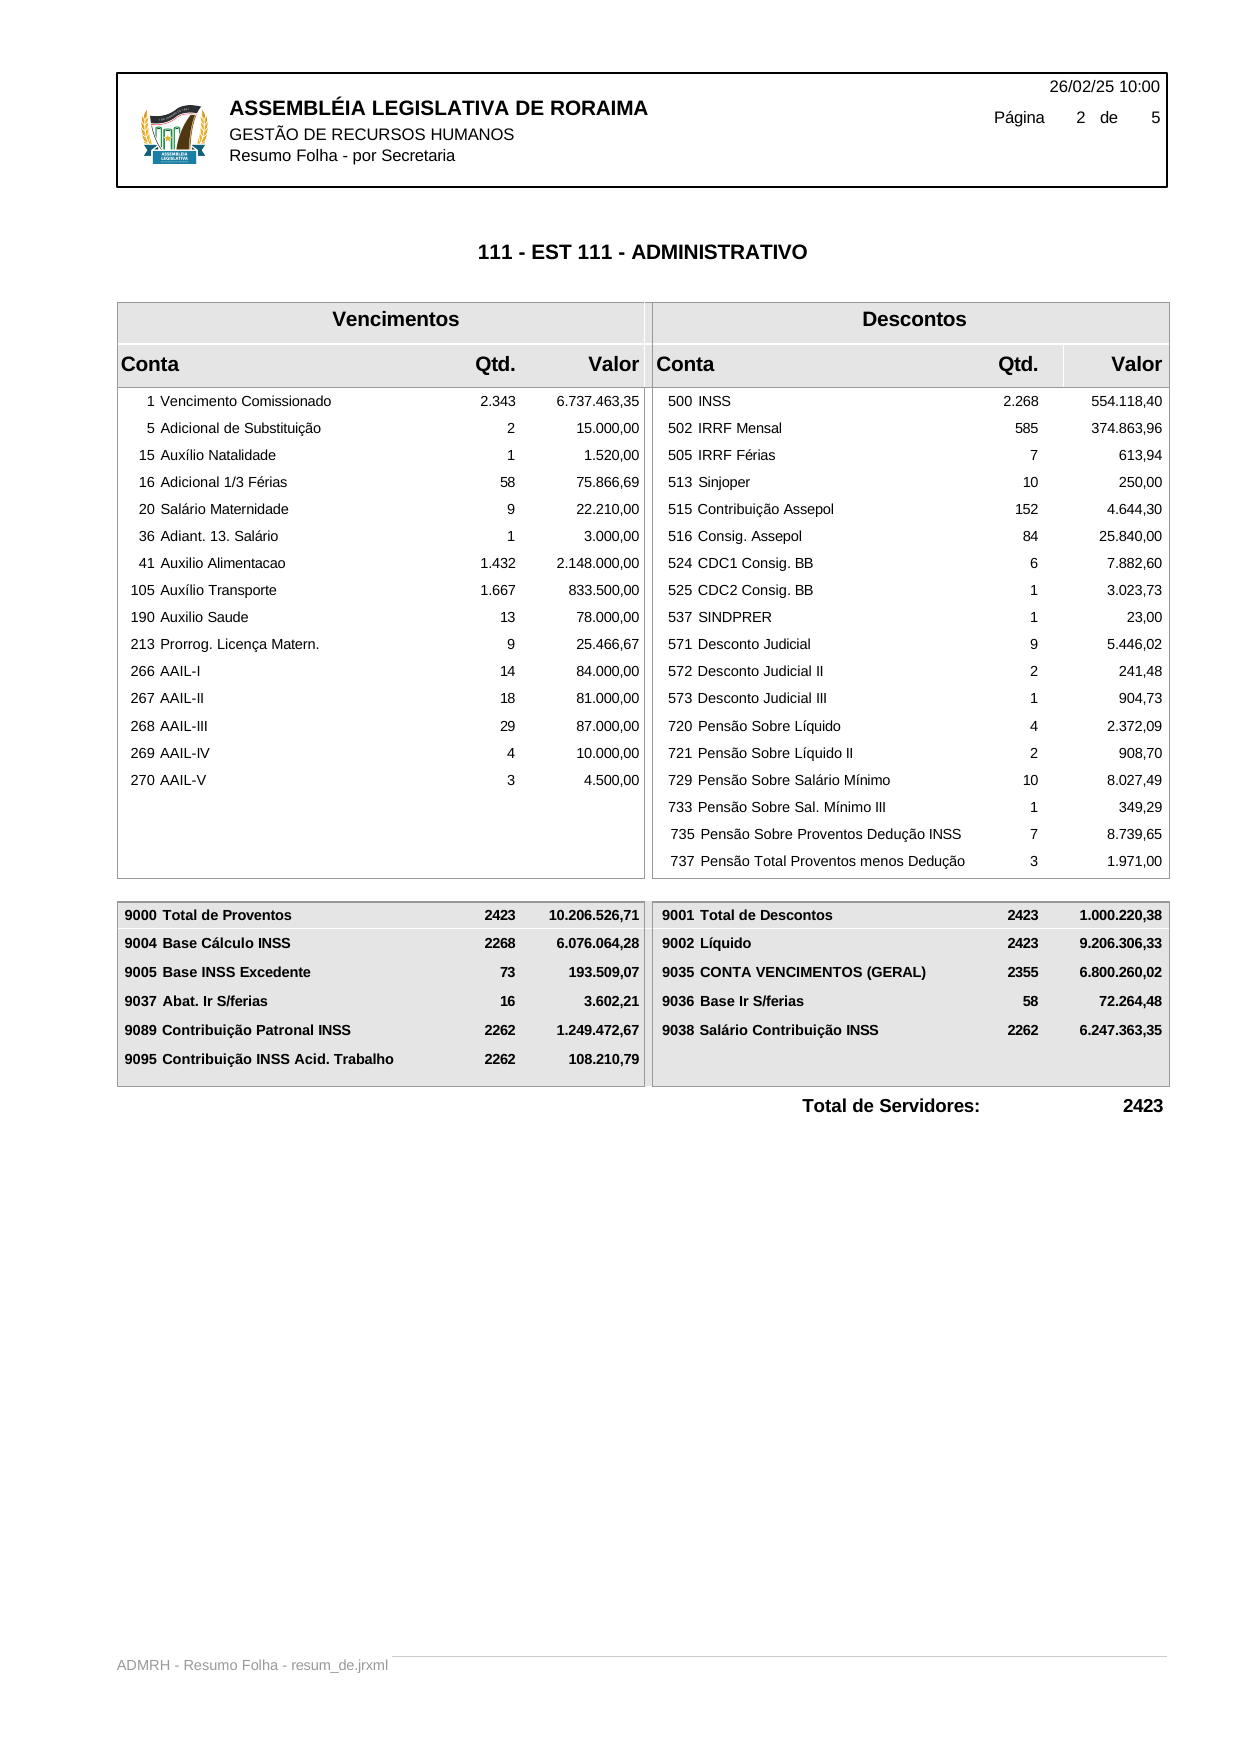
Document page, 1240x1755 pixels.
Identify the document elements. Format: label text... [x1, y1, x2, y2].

table_cell 3.023,73 [1064, 576, 1169, 603]
table_cell [645, 958, 652, 987]
table_cell 78.000,00 [534, 603, 644, 630]
table_cell 250,00 [1064, 468, 1169, 494]
table_cell 6 [981, 549, 1063, 576]
table_cell 721 Pensão Sobre Líquido II [653, 738, 981, 765]
table_cell [1170, 387, 1232, 878]
table_cell 25.840,00 [1064, 522, 1169, 549]
table_cell [118, 793, 404, 819]
table_cell 572 Desconto Judicial II [653, 657, 981, 684]
table_cell 41 Auxilio Alimentacao [118, 549, 404, 576]
table_cell 2423 [967, 929, 1057, 958]
table_cell 9036 Base Ir S/ferias [653, 987, 967, 1016]
table_cell 733 Pensão Sobre Sal. Mínimo III [653, 793, 981, 819]
table_cell 15.000,00 [534, 413, 644, 440]
table_cell 5.446,02 [1064, 630, 1169, 657]
table_cell 904,73 [1064, 684, 1169, 711]
table_cell [1170, 345, 1232, 387]
table_cell [645, 987, 652, 1016]
table_cell 8.027,49 [1064, 765, 1169, 792]
table_cell 73 [439, 958, 530, 987]
table_cell 524 CDC1 Consig. BB [653, 549, 981, 576]
table_cell 72.264,48 [1057, 987, 1169, 1016]
table_cell [653, 1045, 967, 1086]
table_cell 6.247.363,35 [1057, 1016, 1169, 1045]
table_cell 8.739,65 [1064, 820, 1169, 847]
table_header [645, 303, 652, 343]
table_header 10.206.526,71 [530, 903, 644, 928]
table_cell [404, 793, 534, 819]
table_cell 190 Auxilio Saude [118, 603, 404, 630]
table_cell 735 Pensão Sobre Proventos Dedução INSS [653, 820, 981, 847]
text 111 - EST 111 - ADMINISTRATIVO [478, 240, 1239, 264]
table_cell 25.466,67 [534, 630, 644, 657]
table_cell 270 AAIL-V [118, 765, 404, 792]
table_cell 2 [981, 738, 1063, 765]
table_cell Valor [534, 345, 644, 387]
table_cell 9037 Abat. Ir S/ferias [118, 987, 439, 1016]
table_cell 7 [981, 820, 1063, 847]
table_cell 9004 Base Cálculo INSS [118, 929, 439, 958]
table_cell 613,94 [1064, 440, 1169, 467]
table_cell Conta [118, 345, 404, 387]
table_header 9000 Total de Proventos [118, 903, 439, 928]
table_cell 108.210,79 [530, 1045, 644, 1086]
table_cell 15 Auxílio Natalidade [118, 440, 404, 467]
table_header 2423 [439, 903, 530, 928]
table_cell 502 IRRF Mensal [653, 413, 981, 440]
table_cell [645, 929, 652, 958]
table_cell 833.500,00 [534, 576, 644, 603]
table_cell [645, 1045, 652, 1086]
table_cell [967, 1045, 1057, 1086]
table_header Descontos [653, 303, 1169, 343]
table_cell 2262 [439, 1016, 530, 1045]
table_cell 573 Desconto Judicial III [653, 684, 981, 711]
table_cell 1 [981, 603, 1063, 630]
table_header 1.000.220,38 [1057, 903, 1169, 928]
table_header 9001 Total de Descontos [653, 903, 967, 928]
table_cell 9 [404, 630, 534, 657]
table_cell 9 [981, 630, 1063, 657]
table_cell 9.206.306,33 [1057, 929, 1169, 958]
table_cell 6.737.463,35 [534, 388, 644, 413]
table_cell 737 Pensão Total Proventos menos Dedução [653, 847, 981, 878]
table_cell 36 Adiant. 13. Salário [118, 522, 404, 549]
table_cell 268 AAIL-III [118, 711, 404, 738]
table_cell [534, 793, 644, 819]
table_cell Conta [653, 345, 981, 387]
table_cell 1.249.472,67 [530, 1016, 644, 1045]
table_cell 1.432 [404, 549, 534, 576]
table_header 2423 [967, 903, 1057, 928]
table_cell 87.000,00 [534, 711, 644, 738]
table_cell 2262 [439, 1045, 530, 1086]
table_cell 14 [404, 657, 534, 684]
table_cell 505 IRRF Férias [653, 440, 981, 467]
table_cell 554.118,40 [1064, 388, 1169, 413]
table_cell 4.500,00 [534, 765, 644, 792]
table_cell 2268 [439, 929, 530, 958]
table_cell 9005 Base INSS Excedente [118, 958, 439, 987]
table_cell 1 [404, 522, 534, 549]
table_cell 9 [404, 495, 534, 522]
table_cell 13 [404, 603, 534, 630]
table_cell 58 [404, 468, 534, 494]
table_cell [404, 820, 534, 847]
table_cell 4 [981, 711, 1063, 738]
table_cell 4.644,30 [1064, 495, 1169, 522]
table_cell 10 [981, 765, 1063, 792]
table_cell 75.866,69 [534, 468, 644, 494]
table_cell 16 [439, 987, 530, 1016]
table_cell [404, 847, 534, 878]
table_cell 349,29 [1064, 793, 1169, 819]
table_cell 2.343 [404, 388, 534, 413]
table_cell 500 INSS [653, 388, 981, 413]
table_cell 908,70 [1064, 738, 1169, 765]
table_cell 729 Pensão Sobre Salário Mínimo [653, 765, 981, 792]
table_cell 58 [967, 987, 1057, 1016]
table_cell [534, 847, 644, 878]
table_cell [645, 388, 652, 878]
table_cell 20 Salário Maternidade [118, 495, 404, 522]
table_cell 152 [981, 495, 1063, 522]
table_cell 23,00 [1064, 603, 1169, 630]
table_cell 1 Vencimento Comissionado [118, 388, 404, 413]
table_cell [118, 847, 404, 878]
table_cell 16 Adicional 1/3 Férias [118, 468, 404, 494]
table_cell 6.800.260,02 [1057, 958, 1169, 987]
table_cell 9095 Contribuição INSS Acid. Trabalho [118, 1045, 439, 1086]
table_cell 525 CDC2 Consig. BB [653, 576, 981, 603]
table_cell 2.268 [981, 388, 1063, 413]
table_cell 10 [981, 468, 1063, 494]
table_cell 1 [981, 576, 1063, 603]
table_cell [645, 1016, 652, 1045]
table_cell Valor [1064, 345, 1169, 387]
table_cell [645, 345, 652, 387]
table_cell 266 AAIL-I [118, 657, 404, 684]
table_cell 269 AAIL-IV [118, 738, 404, 765]
table_cell Qtd. [981, 345, 1063, 387]
table_cell 1 [981, 684, 1063, 711]
table_cell 5 Adicional de Substituição [118, 413, 404, 440]
text Total de Servidores: 2423 [802, 1094, 1239, 1116]
table_cell 7.882,60 [1064, 549, 1169, 576]
table_cell 1.667 [404, 576, 534, 603]
table_cell 18 [404, 684, 534, 711]
table_cell 2.372,09 [1064, 711, 1169, 738]
table_cell 1.520,00 [534, 440, 644, 467]
table_cell 1 [981, 793, 1063, 819]
table_cell 6.076.064,28 [530, 929, 644, 958]
table_cell 374.863,96 [1064, 413, 1169, 440]
table_cell 29 [404, 711, 534, 738]
table_cell 9035 CONTA VENCIMENTOS (GERAL) [653, 958, 967, 987]
table_cell 2262 [967, 1016, 1057, 1045]
table_cell 4 [404, 738, 534, 765]
table_cell 513 Sinjoper [653, 468, 981, 494]
table_cell 516 Consig. Assepol [653, 522, 981, 549]
table_cell 3 [981, 847, 1063, 878]
table_cell [1057, 1045, 1169, 1086]
table_cell 585 [981, 413, 1063, 440]
table_cell 9038 Salário Contribuição INSS [653, 1016, 967, 1045]
table_cell 1.971,00 [1064, 847, 1169, 878]
table_cell 2 [404, 413, 534, 440]
table_cell Qtd. [404, 345, 534, 387]
table_cell 81.000,00 [534, 684, 644, 711]
table_cell 10.000,00 [534, 738, 644, 765]
table_header [645, 901, 652, 928]
table_cell 3 [404, 765, 534, 792]
table_cell 84.000,00 [534, 657, 644, 684]
table_cell 105 Auxílio Transporte [118, 576, 404, 603]
table_cell 267 AAIL-II [118, 684, 404, 711]
table_cell 213 Prorrog. Licença Matern. [118, 630, 404, 657]
table_cell 9089 Contribuição Patronal INSS [118, 1016, 439, 1045]
table_header [1170, 302, 1232, 343]
table_cell 241,48 [1064, 657, 1169, 684]
table_cell 9002 Líquido [653, 929, 967, 958]
table_cell 2.148.000,00 [534, 549, 644, 576]
table_header Vencimentos [118, 303, 644, 343]
table_cell 22.210,00 [534, 495, 644, 522]
table_cell 571 Desconto Judicial [653, 630, 981, 657]
table_cell 2 [981, 657, 1063, 684]
table_cell 7 [981, 440, 1063, 467]
table_cell 193.509,07 [530, 958, 644, 987]
table_cell [534, 820, 644, 847]
table_cell 2355 [967, 958, 1057, 987]
table_cell 3.602,21 [530, 987, 644, 1016]
table_cell 1 [404, 440, 534, 467]
table_cell 84 [981, 522, 1063, 549]
table_cell 720 Pensão Sobre Líquido [653, 711, 981, 738]
table_cell [118, 820, 404, 847]
table_cell 537 SINDPRER [653, 603, 981, 630]
table_cell 3.000,00 [534, 522, 644, 549]
table_cell 515 Contribuição Assepol [653, 495, 981, 522]
